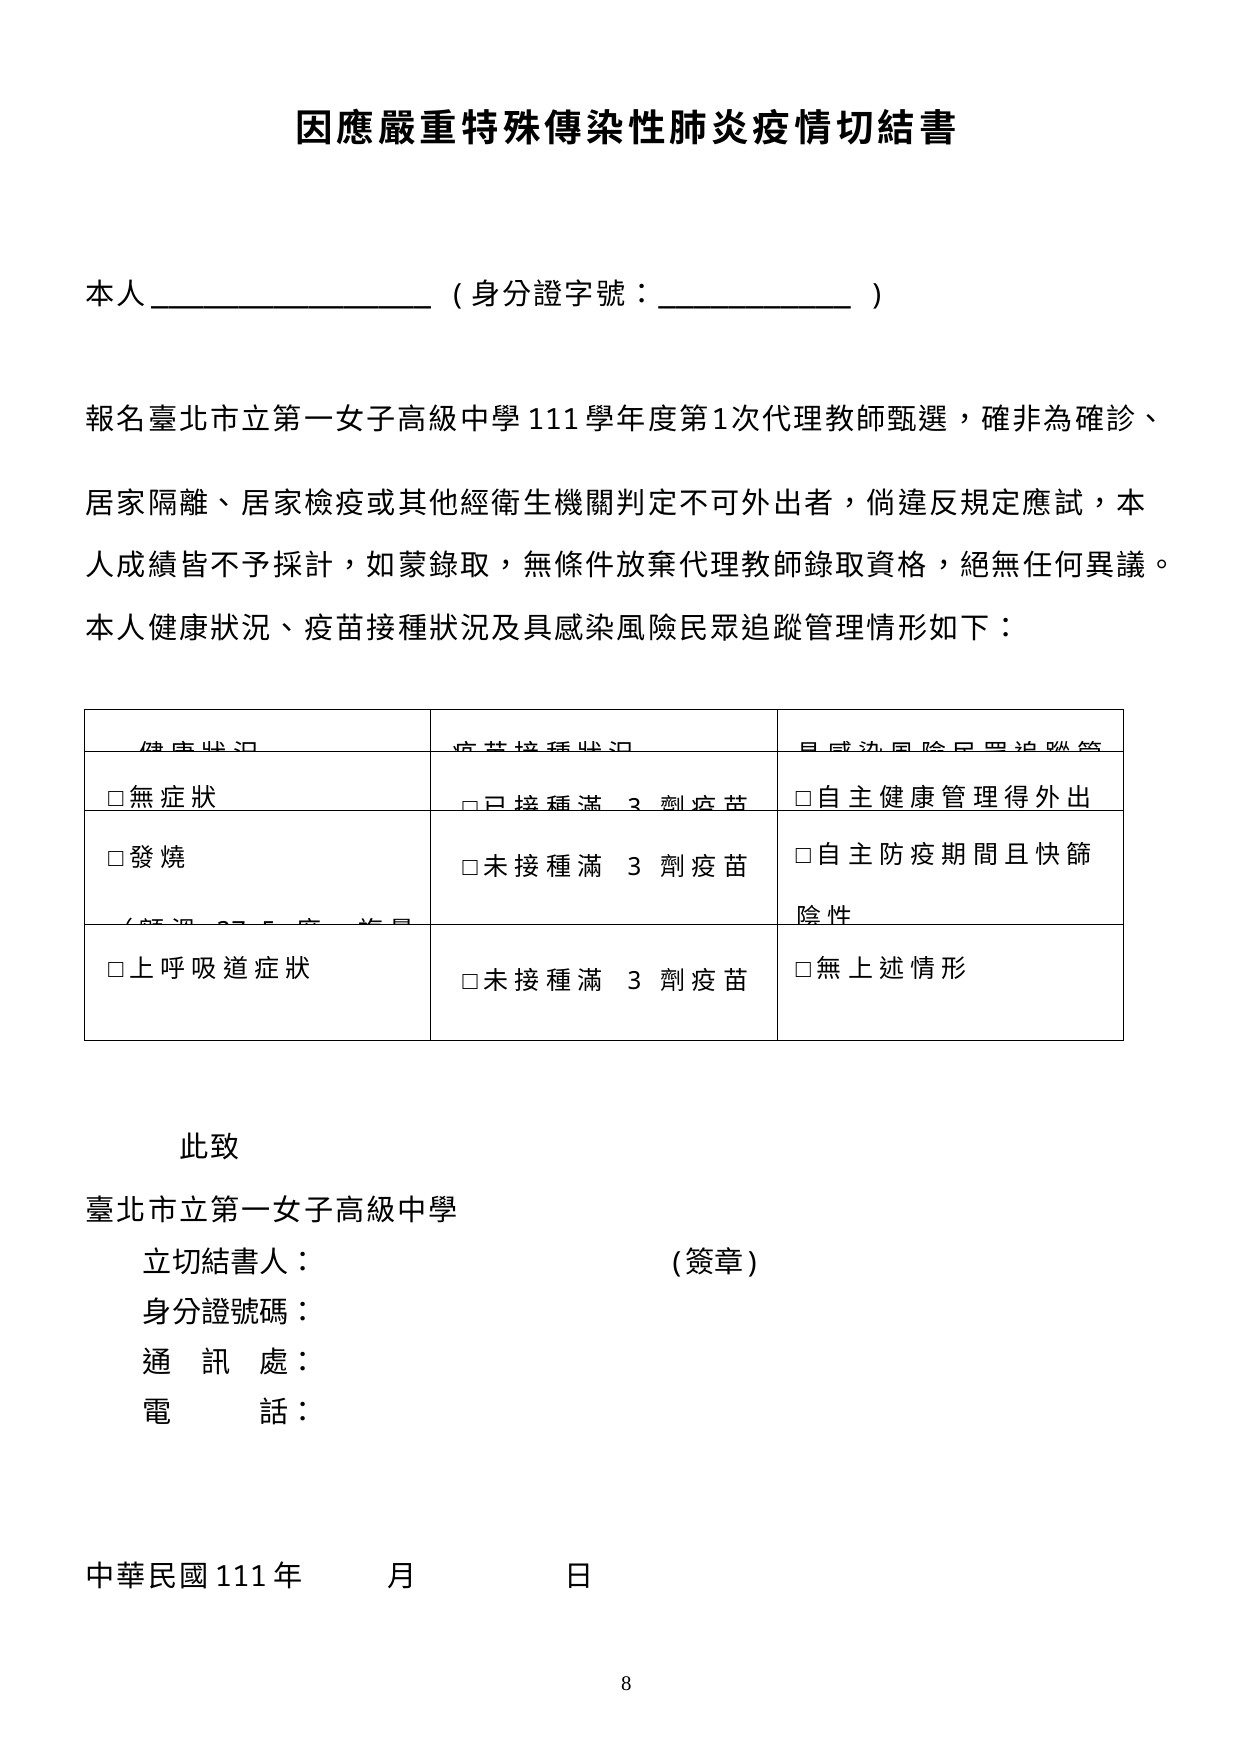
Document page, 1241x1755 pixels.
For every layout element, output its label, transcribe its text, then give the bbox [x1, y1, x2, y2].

table_cell □無上述情形 [778, 925, 1123, 1040]
text 中華民國111年 月 日 [84, 1491, 1168, 1616]
text 因應嚴重特殊傳染性肺炎疫情切結書 [84, 84, 1168, 146]
text 此致 [84, 1103, 1168, 1166]
text 臺北市立第一女子高級中學 [84, 1166, 1168, 1228]
text 本人________________ (身分證字號：___________ ) [84, 209, 1168, 334]
table_cell □自主防疫期間且快篩陰性 [778, 811, 1123, 924]
table_cell □上呼吸道症狀 [85, 925, 430, 1040]
text 報名臺北市立第一女子高級中學111學年度第1次代理教師甄選，確非為確診、居家隔離、居家檢疫或其他經衛生機關判定不可外出者，倘違反規定應試，本人成績皆不予採計，如蒙錄取，無條件放棄代理教師錄取資格，絕無任何異議。 本人健康狀況、疫苗接種狀況及具感染風險民眾追蹤管理情形如下： [84, 334, 1168, 646]
table_header 健康狀況 [85, 710, 430, 751]
table_header 具感染風險民眾追蹤管理情形 [778, 710, 1123, 751]
text 立切結書人： (簽章) [84, 1247, 1168, 1278]
table_cell □發燒 （額溫>37.5 度，複量耳溫>38 度） [85, 811, 430, 924]
table_cell □未接種滿 3 劑疫苗但身體無症 狀 [431, 925, 777, 1040]
text 電 話： [84, 1397, 1168, 1428]
table_cell □無症狀 [85, 752, 430, 810]
table_cell □未接種滿 3 劑疫苗但應試前快篩陰性 [431, 811, 777, 924]
text 身分證號碼： [84, 1297, 1168, 1328]
text 通 訊 處： [84, 1347, 1168, 1378]
table_cell □已接種滿 3 劑疫苗 [431, 752, 777, 810]
table_header 疫苗接種狀況 [431, 710, 777, 751]
table_cell □自主健康管理得外出者 [778, 752, 1123, 810]
